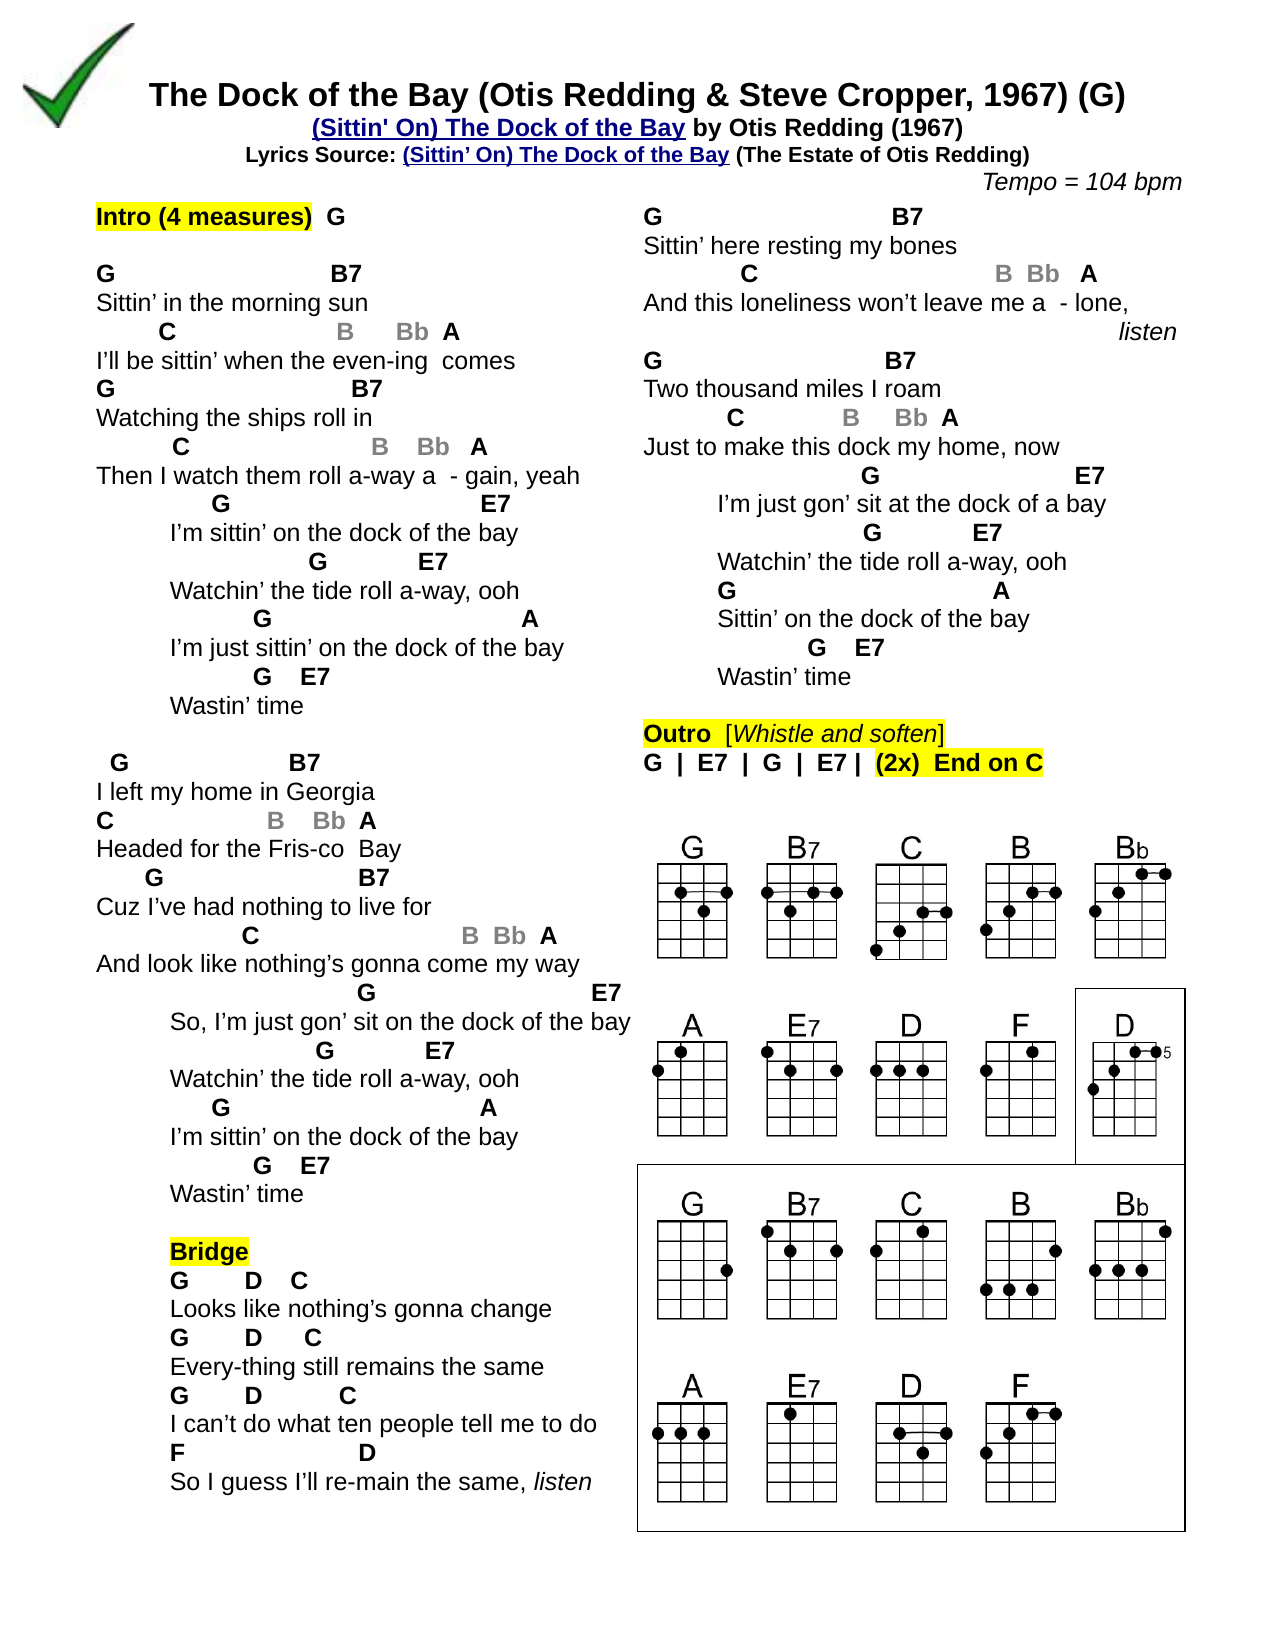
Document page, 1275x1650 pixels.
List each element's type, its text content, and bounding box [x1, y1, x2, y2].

picture [748, 1353, 855, 1521]
table_cell [747, 1165, 856, 1348]
picture [967, 1171, 1074, 1338]
text Tempo = 104 bpm [90, 167, 1185, 196]
table_cell [747, 811, 856, 988]
table_cell [638, 1532, 1185, 1548]
table_cell [966, 811, 1075, 988]
picture [857, 995, 965, 1154]
table_cell [856, 1165, 966, 1348]
text (Sittin' On) The Dock of the Bay by Otis Redding (1967) [90, 113, 1185, 142]
picture [1077, 817, 1184, 976]
table_cell [747, 1348, 856, 1531]
picture [967, 1353, 1074, 1521]
table_cell [856, 811, 966, 988]
table_cell [1075, 1165, 1184, 1348]
table_cell [638, 1165, 747, 1348]
picture [22, 23, 135, 128]
picture [1077, 1171, 1184, 1338]
table_header Intro (4 measures) G G B7 Sittin’ in the morning sun C B Bb A I’ll be sittin’ when the even-ing comes G B7 Watching the ships roll in C B Bb A Then I watch them roll a-way a - gain, yeah G E7 I’m sittin’ on the dock of the bay G E7 Watchin’ the tide roll a-way, ooh G A I’m just sittin’ on the dock of the bay G E7 Wastin’ time G B7 I left my home in Georgia C B Bb A Headed for the Fris-co Bay G B7 Cuz I’ve had nothing to live for C B Bb A And look like nothing’s gonna come my way G E7 So, I’m just gon’ sit on the dock of the bay G E7 Watchin’ the tide roll a-way, ooh G A I’m sittin’ on the dock of the bay G E7 Wastin’ time Bridge G D C Looks like nothing’s gonna change G D C Every-thing still remains the same G D C I can’t do what ten people tell me to do F D So I guess I’ll re-main the same, listen [90, 196, 637, 1548]
table_cell [1075, 1348, 1184, 1531]
text Lyrics Source: (Sittin’ On) The Dock of the Bay (The Estate of Otis Redding) [90, 142, 1185, 167]
picture [748, 1171, 855, 1338]
picture [748, 817, 855, 976]
picture [639, 1353, 745, 1521]
picture [857, 817, 965, 978]
picture [639, 1171, 745, 1338]
table_cell [856, 988, 966, 1164]
picture [967, 817, 1074, 976]
picture [967, 995, 1074, 1154]
picture [639, 817, 745, 976]
text The Dock of the Bay (Otis Redding & Steve Cropper, 1967) (G) [135, 75, 1185, 113]
table_cell [638, 988, 747, 1164]
picture [639, 995, 745, 1154]
table_cell [747, 988, 856, 1164]
picture [1077, 995, 1184, 1154]
table_cell [966, 1165, 1075, 1348]
table_header G B7 Sittin’ here resting my bones C B Bb A And this loneliness won’t leave me a - lone, listen G B7 Two thousand miles I roam C B Bb A Just to make this dock my home, now G E7 I’m just gon’ sit at the dock of a bay G E7 Watchin’ the tide roll a-way, ooh G A Sittin’ on the dock of the bay G E7 Wastin’ time Outro [Whistle and soften] G | E7 | G | E7 | (2x) End on C [638, 196, 1185, 811]
table_cell [638, 811, 747, 988]
table_cell [638, 1348, 747, 1531]
picture [748, 995, 855, 1154]
table_cell [966, 988, 1075, 1164]
table_cell [856, 1348, 966, 1531]
picture [857, 1353, 965, 1521]
picture [857, 1171, 965, 1338]
table_cell [1076, 989, 1184, 1164]
table_cell [966, 1348, 1075, 1531]
table_cell [1075, 811, 1185, 988]
